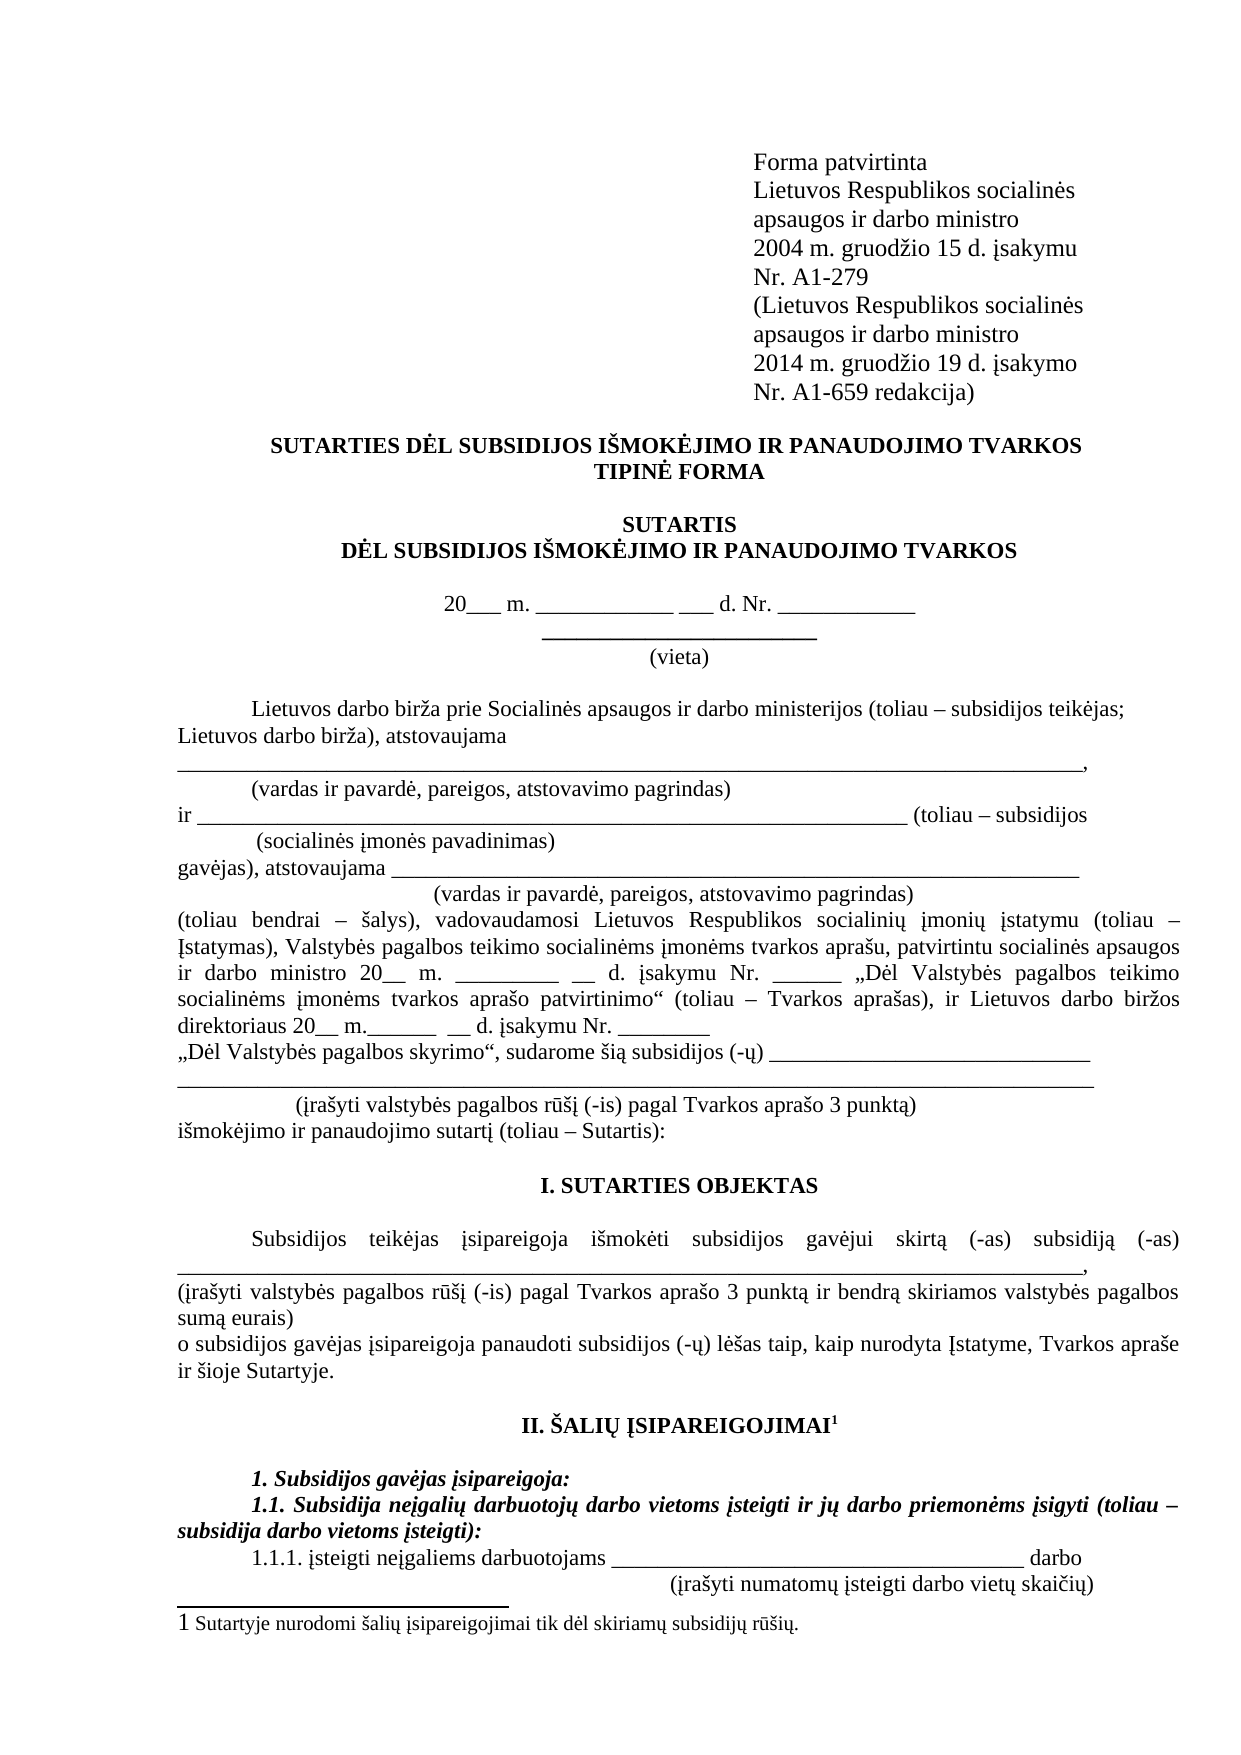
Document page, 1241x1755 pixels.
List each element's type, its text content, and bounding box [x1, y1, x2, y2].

text (vardas ir pavardė, pareigos, atstovavimo pagrindas) [177, 774, 1181, 801]
text 1.1.1. įsteigti neįgaliems darbuotojams ____________________________________ darbo [177, 1544, 1181, 1570]
text I. SUTARTIES OBJEKTAS [177, 1172, 1181, 1199]
text o subsidijos gavėjas įsipareigoja panaudoti subsidijos (-ų) lėšas taip, kaip nurodyta Įstatyme, Tvarkos apraše ir šioje Sutartyje. [177, 1330, 1181, 1383]
text Subsidijos teikėjas įsipareigoja išmokėti subsidijos gavėjui skirtą (-as) subsidiją (-as) _______________________________________________________________________________, [177, 1225, 1181, 1278]
text 2004 m. gruodžio 15 d. įsakymu [177, 233, 1181, 262]
text Nr. A1-659 redakcija) [177, 377, 1181, 406]
text Lietuvos darbo birža prie Socialinės apsaugos ir darbo ministerijos (toliau – subsidijos teikėjas; Lietuvos darbo birža), atstovaujama _______________________________________________________________________________, [177, 696, 1181, 774]
text Lietuvos Respublikos socialinės [177, 176, 1181, 204]
text Forma patvirtinta [177, 147, 1181, 176]
text (įrašyti valstybės pagalbos rūšį (-is) pagal Tvarkos aprašo 3 punktą) [177, 1091, 1181, 1117]
text II. šalių ĮSIPAREIGOJIMAI [177, 1412, 1181, 1438]
text (socialinės įmonės pavadinimas) [177, 827, 1181, 854]
text 1.1. Subsidija neįgalių darbuotojų darbo vietoms įsteigti ir jų darbo priemonėms įsigyti (toliau – subsidija darbo vietoms įsteigti): [177, 1491, 1181, 1544]
text (vieta) [177, 643, 1181, 669]
text 2014 m. gruodžio 19 d. įsakymo [177, 348, 1181, 377]
text 1. Subsidijos gavėjas įsipareigoja: [251, 1464, 1181, 1491]
text 20___ m. ____________ ___ d. Nr. ____________ [177, 590, 1181, 616]
text išmokėjimo ir panaudojimo sutartį (toliau – Sutartis): [177, 1117, 1181, 1143]
text (įrašyti numatomų įsteigti darbo vietų skaičių) [177, 1570, 1181, 1596]
text (toliau bendrai – šalys), vadovaudamosi Lietuvos Respublikos socialinių įmonių įstatymu (toliau – Įstatymas), Valstybės pagalbos teikimo socialinėms įmonėms tvarkos aprašu, patvirtintu socialinės apsaugos ir darbo ministro 20__ m. _________ __ d. įsakymu Nr. ______ „Dėl Valstybės pagalbos teikimo socialinėms įmonėms tvarkos aprašo patvirtinimo“ (toliau – Tvarkos aprašas), ir Lietuvos darbo biržos direktoriaus 20__ m.______ __ d. įsakymu Nr. ________ [177, 906, 1181, 1038]
text Sutartyje nurodomi šalių įsipareigojimai tik dėl skiriamų subsidijų rūšių. [177, 1607, 1181, 1636]
text ir ______________________________________________________________ (toliau – subsidijos [177, 801, 1181, 827]
text apsaugos ir darbo ministro [177, 204, 1181, 233]
text SUTARTIES DĖL SUBSIDIJOS IŠMOKĖJIMO IR PANAUDOJIMO TVARKOS [177, 432, 1181, 458]
text SUTARTIS [177, 511, 1181, 537]
text (vardas ir pavardė, pareigos, atstovavimo pagrindas) [177, 880, 1181, 906]
text (įrašyti valstybės pagalbos rūšį (-is) pagal Tvarkos aprašo 3 punktą ir bendrą skiriamos valstybės pagalbos sumą eurais) [177, 1278, 1181, 1330]
text gavėjas), atstovaujama ____________________________________________________________ [177, 854, 1181, 880]
text ________________________________________________________________________________ [177, 1064, 1181, 1091]
text DĖL SUBSIDIJOS IŠMOKĖJIMO IR PANAUDOJIMO TVARKOS [177, 537, 1181, 564]
text „Dėl Valstybės pagalbos skyrimo“, sudarome šią subsidijos (-ų) ____________________________ [177, 1038, 1181, 1064]
text ________________________ [177, 616, 1181, 643]
text apsaugos ir darbo ministro [177, 319, 1181, 348]
text Nr. A1-279 [177, 262, 1181, 291]
text TIPINĖ FORMA [177, 458, 1181, 485]
text (Lietuvos Respublikos socialinės [177, 291, 1181, 319]
